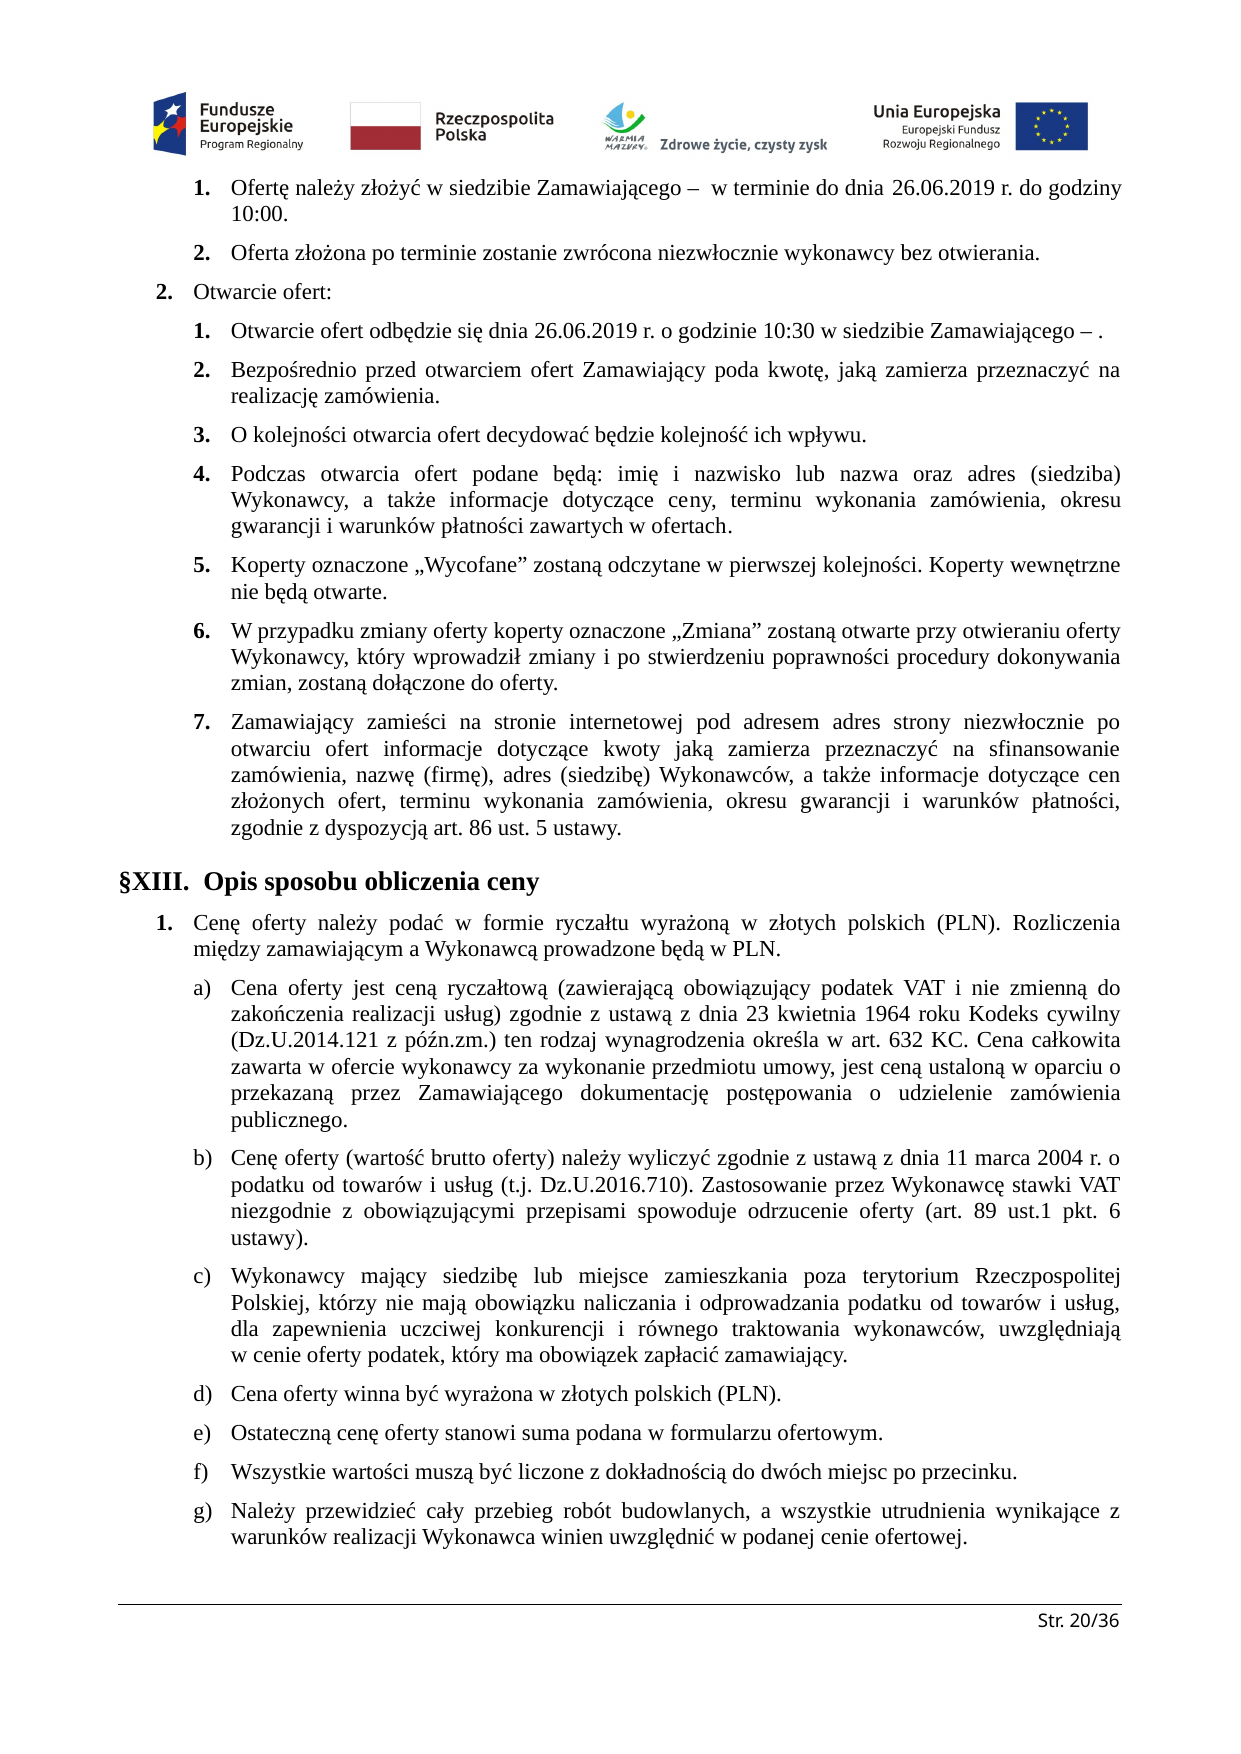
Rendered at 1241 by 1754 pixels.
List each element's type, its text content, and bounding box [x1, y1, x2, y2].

list Ostateczną cenę oferty stanowi suma podana w formularzu ofertowym. [193, 1419, 1122, 1446]
list Otwarcie ofert odbędzie się dnia 26.06.2019 r. o godzinie 10:30 w siedzibie Zamawiającego – . [193, 317, 1122, 343]
picture [118, 73, 1123, 174]
list Zamawiający zamieści na stronie internetowej pod adresem adres strony niezwłocznie po otwarciu ofert informacje dotyczące kwoty jaką zamierza przeznaczyć na sfinansowanie zamówienia, nazwę (firmę), adres (siedzibę) Wykonawców, a także informacje dotyczące cen złożonych ofert, terminu wykonania zamówienia, okresu gwarancji i warunków płatności, zgodnie z dyspozycją art. 86 ust. 5 ustawy. [193, 708, 1122, 840]
list Cenę oferty (wartość brutto oferty) należy wyliczyć zgodnie z ustawą z dnia 11 marca 2004 r. o podatku od towarów i usług (t.j. Dz.U.2016.710). Zastosowanie przez Wykonawcę stawki VAT niezgodnie z obowiązującymi przepisami spowoduje odrzucenie oferty (art. 89 ust.1 pkt. 6 ustawy). [193, 1144, 1122, 1250]
list Otwarcie ofert: [156, 278, 1122, 304]
list Cenę oferty należy podać w formie ryczałtu wyrażoną w złotych polskich (PLN). Rozliczenia między zamawiającym a Wykonawcą prowadzone będą w PLN. [156, 909, 1122, 961]
list Wszystkie wartości muszą być liczone z dokładnością do dwóch miejsc po przecinku. [193, 1458, 1122, 1484]
list Koperty oznaczone „Wycofane” zostaną odczytane w pierwszej kolejności. Koperty wewnętrzne nie będą otwarte. [193, 551, 1122, 604]
list Cena oferty winna być wyrażona w złotych polskich (PLN). [193, 1380, 1122, 1407]
list Oferta złożona po terminie zostanie zwrócona niezwłocznie wykonawcy bez otwierania. [193, 239, 1122, 266]
list Bezpośrednio przed otwarciem ofert Zamawiający poda kwotę, jaką zamierza przeznaczyć na realizację zamówienia. [193, 356, 1122, 408]
list Cena oferty jest ceną ryczałtową (zawierającą obowiązujący podatek VAT i nie zmienną do zakończenia realizacji usług) zgodnie z ustawą z dnia 23 kwietnia 1964 roku Kodeks cywilny (Dz.U.2014.121 z późn.zm.) ten rodzaj wynagrodzenia określa w art. 632 KC. Cena całkowita zawarta w ofercie wykonawcy za wykonanie przedmiotu umowy, jest ceną ustaloną w oparciu o przekazaną przez Zamawiającego dokumentację postępowania o udzielenie zamówienia publicznego. [193, 974, 1122, 1132]
list W przypadku zmiany oferty koperty oznaczone „Zmiana” zostaną otwarte przy otwieraniu oferty Wykonawcy, który wprowadził zmiany i po stwierdzeniu poprawności procedury dokonywania zmian, zostaną dołączone do oferty. [193, 617, 1122, 696]
subtitle Opis sposobu obliczenia ceny [118, 865, 1122, 896]
list Należy przewidzieć cały przebieg robót budowlanych, a wszystkie utrudnienia wynikające z warunków realizacji Wykonawca winien uwzględnić w podanej cenie ofertowej. [193, 1497, 1122, 1549]
list O kolejności otwarcia ofert decydować będzie kolejność ich wpływu. [193, 421, 1122, 447]
list Podczas otwarcia ofert podane będą: imię i nazwisko lub nazwa oraz adres (siedziba) Wykonawcy, a także informacje dotyczące ceny, terminu wykonania zamówienia, okresu gwarancji i warunków płatności zawartych w ofertach. [193, 460, 1122, 539]
list Wykonawcy mający siedzibę lub miejsce zamieszkania poza terytorium Rzeczpospolitej Polskiej, którzy nie mają obowiązku naliczania i odprowadzania podatku od towarów i usług, dla zapewnienia uczciwej konkurencji i równego traktowania wykonawców, uwzględniają w cenie oferty podatek, który ma obowiązek zapłacić zamawiający. [193, 1262, 1122, 1368]
list Ofertę należy złożyć w siedzibie Zamawiającego – w terminie do dnia 26.06.2019 r. do godziny 10:00. [193, 174, 1122, 227]
